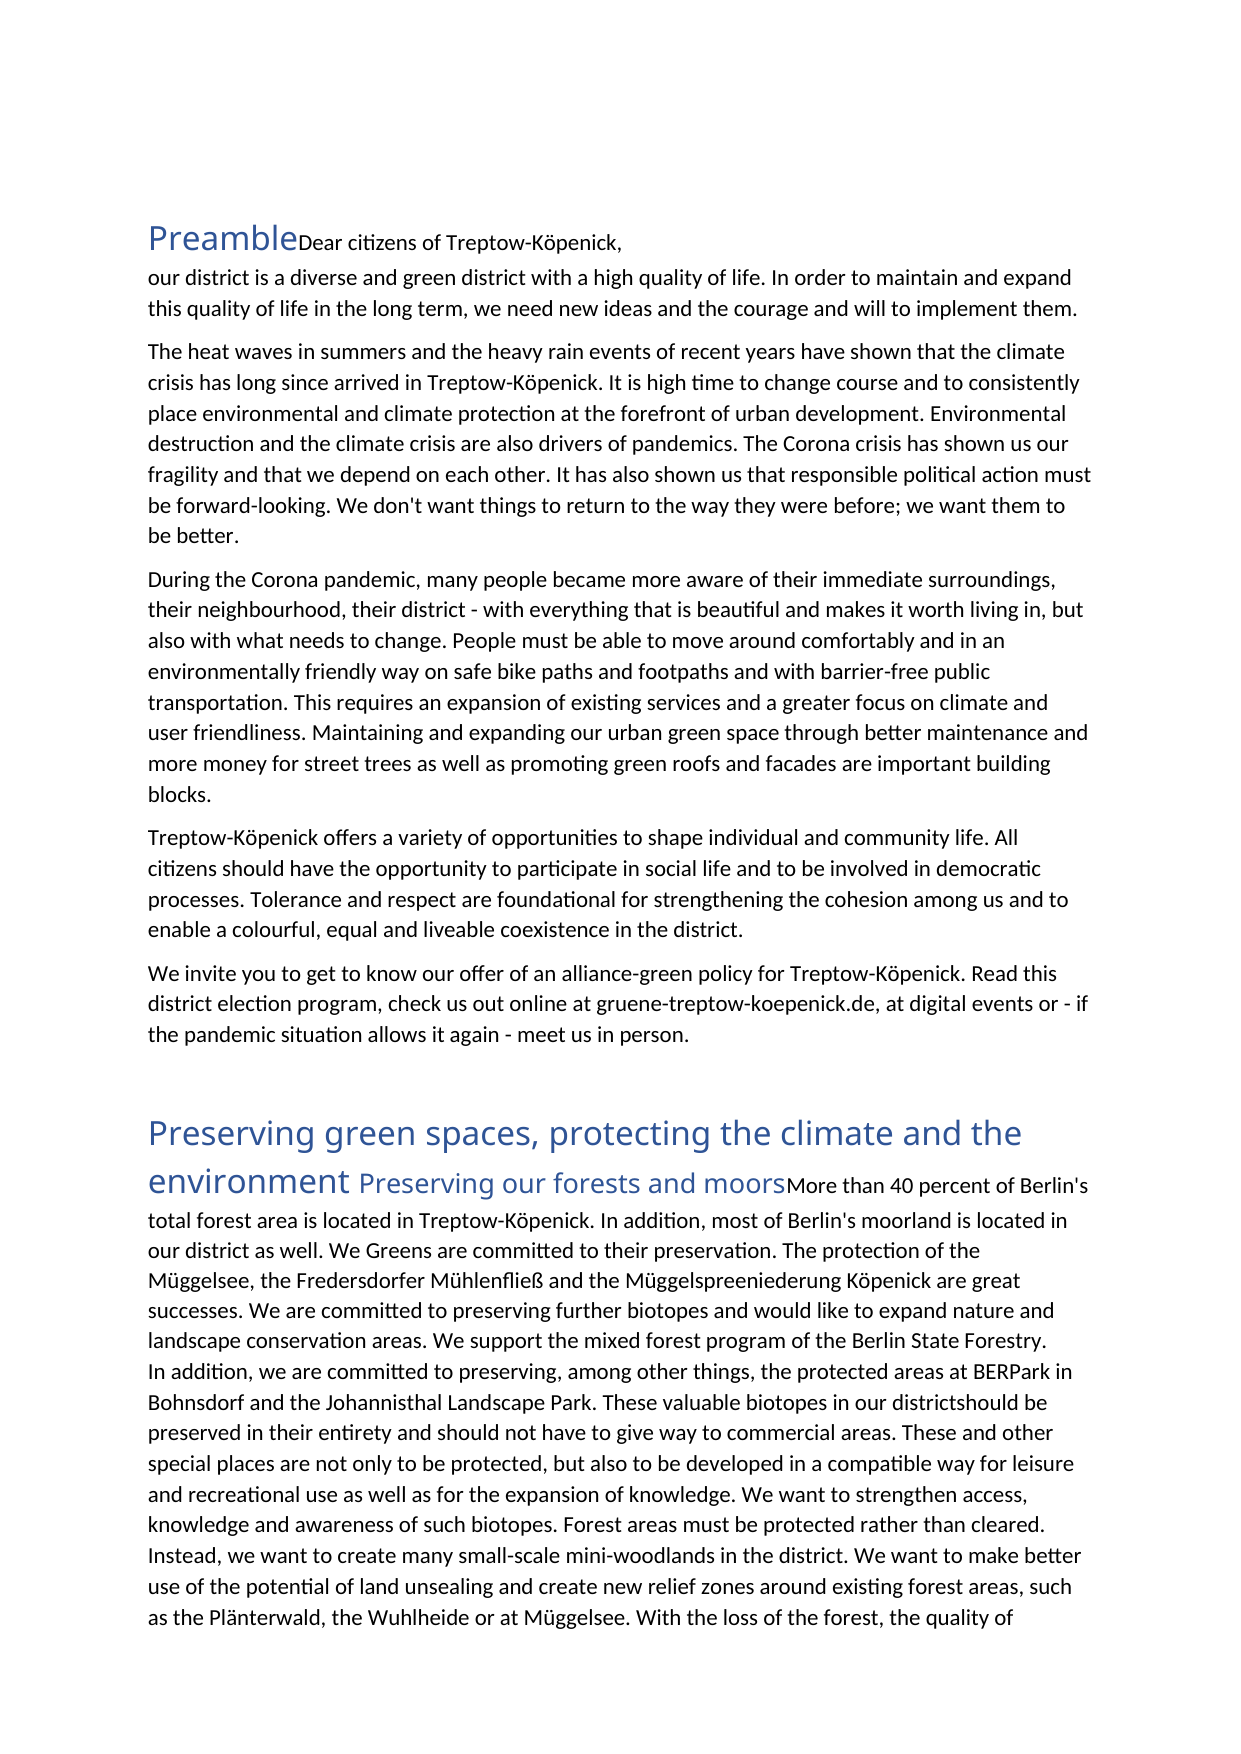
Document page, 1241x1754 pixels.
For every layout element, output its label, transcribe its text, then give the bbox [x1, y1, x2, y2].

text The heat waves in summers and the heavy rain events of recent years have shown that the climate crisis has long since arrived in Treptow-Köpenick. It is high time to change course and to consistently place environmental and climate protection at the forefront of urban development. Environmental destruction and the climate crisis are also drivers of pandemics. The Corona crisis has shown us our fragility and that we depend on each other. It has also shown us that responsible political action must be forward-looking. We don't want things to return to the way they were before; we want them to be better. [148, 337, 1093, 550]
subtitle In addition, we are committed to preserving, among other things, the protected areas at BERPark in Bohnsdorf and the Johannisthal Landscape Park. These valuable biotopes in our districtshould be preserved in their entirety and should not have to give way to commercial areas. These and other special places are not only to be protected, but also to be developed in a compatible way for leisure and recreational use as well as for the expansion of knowledge. We want to strengthen access, knowledge and awareness of such biotopes. Forest areas must be protected rather than cleared. Instead, we want to create many small-scale mini-woodlands in the district. We want to make better use of the potential of land unsealing and create new relief zones around existing forest areas, such as the Plänterwald, the Wuhlheide or at Müggelsee. With the loss of the forest, the quality of [148, 1357, 1093, 1631]
subtitle PreambleDear citizens of Treptow-Köpenick, [148, 214, 1093, 260]
text During the Corona pandemic, many people became more aware of their immediate surroundings, their neighbourhood, their district - with everything that is beautiful and makes it worth living in, but also with what needs to change. People must be able to move around comfortably and in an environmentally friendly way on safe bike paths and footpaths and with barrier-free public transportation. This requires an expansion of existing services and a greater focus on climate and user friendliness. Maintaining and expanding our urban green space through better maintenance and more money for street trees as well as promoting green roofs and facades are important building blocks. [148, 565, 1093, 808]
text our district is a diverse and green district with a high quality of life. In order to maintain and expand this quality of life in the long term, we need new ideas and the courage and will to implement them. [148, 263, 1093, 322]
text We invite you to get to know our offer of an alliance-green policy for Treptow-Köpenick. Read this district election program, check us out online at gruene-treptow-koepenick.de, at digital events or - if the pandemic situation allows it again - meet us in person. [148, 959, 1093, 1048]
text Treptow-Köpenick offers a variety of opportunities to shape individual and community life. All citizens should have the opportunity to participate in social life and to be involved in democratic processes. Tolerance and respect are foundational for strengthening the cohesion among us and to enable a colourful, equal and liveable coexistence in the district. [148, 823, 1093, 943]
subtitle Preserving green spaces, protecting the climate and the environment Preserving our forests and moorsMore than 40 percent of Berlin's total forest area is located in Treptow-Köpenick. In addition, most of Berlin's moorland is located in our district as well. We Greens are committed to their preservation. The protection of the Müggelsee, the Fredersdorfer Mühlenfließ and the Müggelspreeniederung Köpenick are great successes. We are committed to preserving further biotopes and would like to expand nature and landscape conservation areas. We support the mixed forest program of the Berlin State Forestry. [148, 1109, 1093, 1355]
